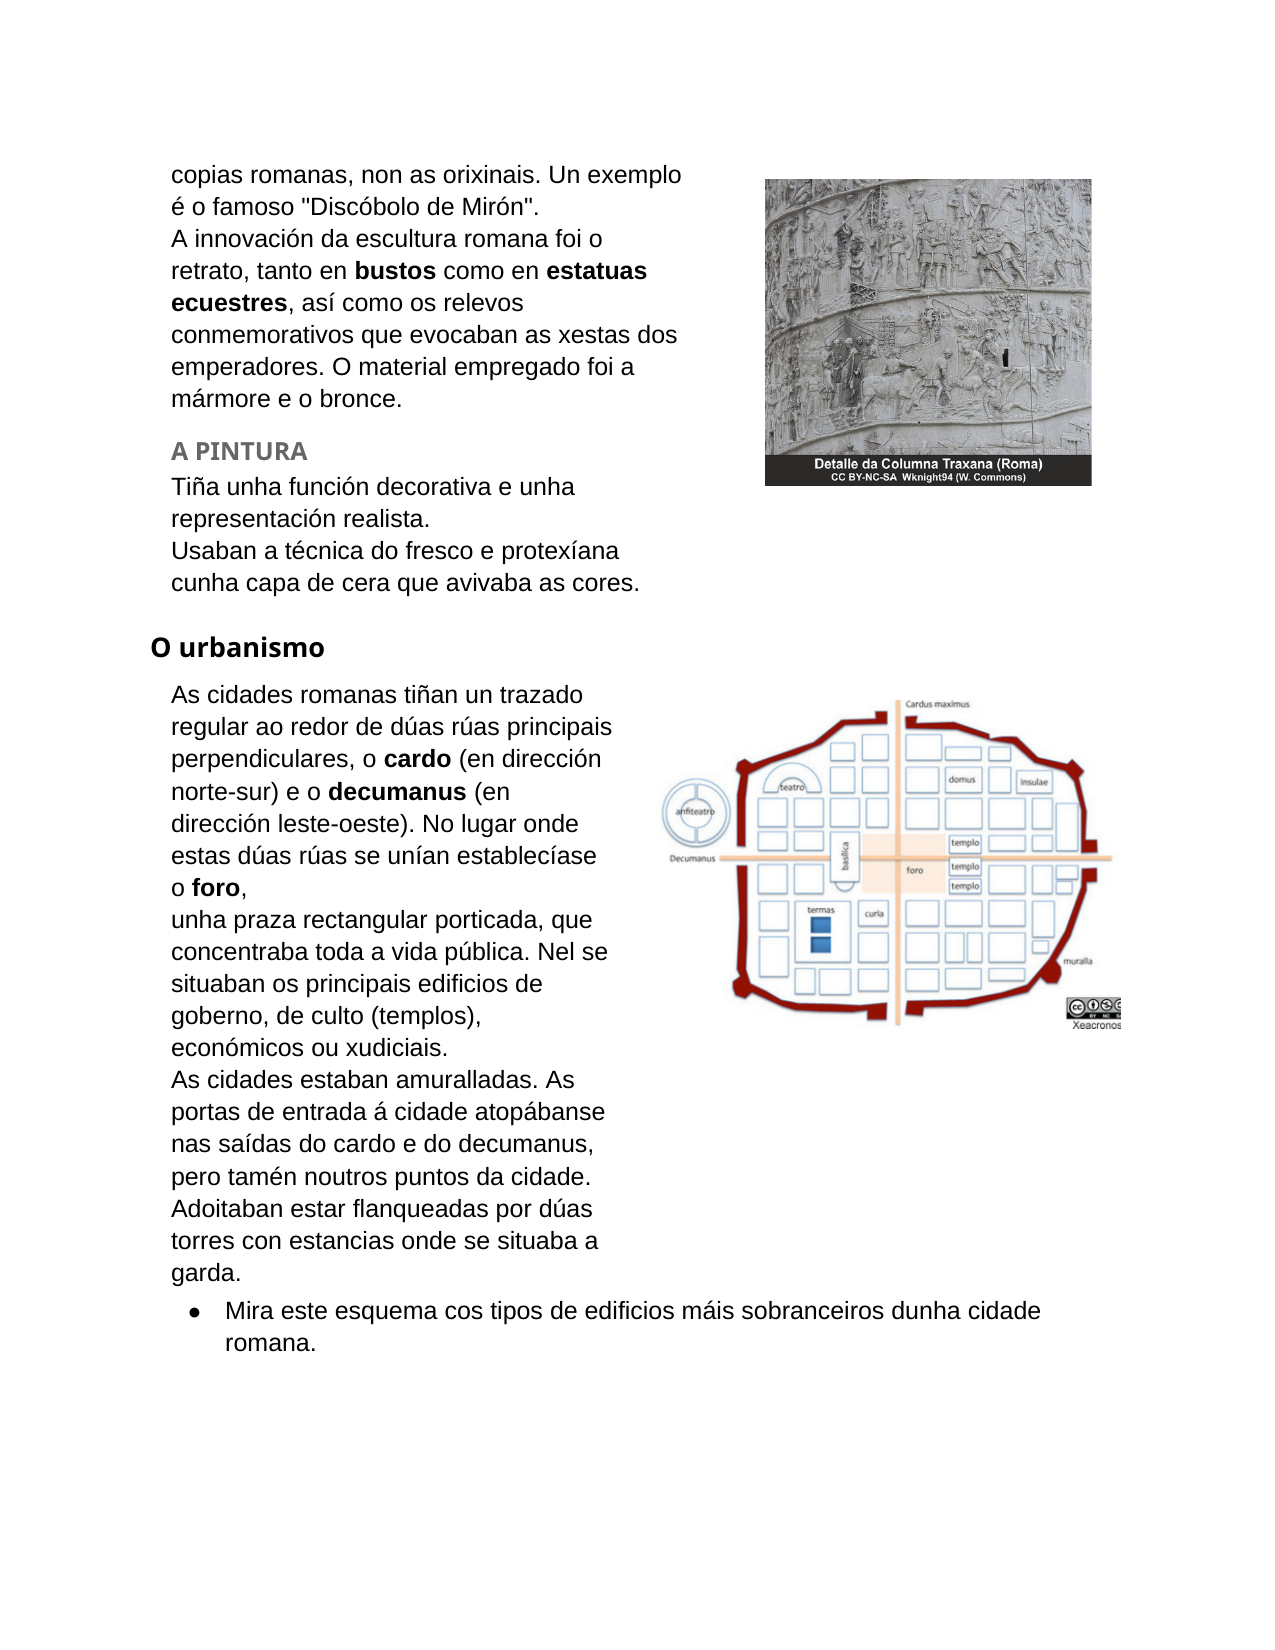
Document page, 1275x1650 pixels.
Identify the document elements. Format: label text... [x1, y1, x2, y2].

table_header copias romanas, non as orixinais. Un exemplo é o famoso "Discóbolo de Mirón". A innovación da escultura romana foi o retrato, tanto en bustos como en estatuas ecuestres, así como os relevos conmemorativos que evocaban as xestas dos emperadores. O material empregado foi a mármore e o bronce. A PINTURA Tiña unha función decorativa e unha representación realista. Usaban a técnica do fresco e protexíana cunha capa de cera que avivaba as cores. [160, 150, 698, 607]
list Mira este esquema cos tipos de edificios máis sobranceiros dunha cidade romana. [187, 1297, 1125, 1357]
table_header As cidades romanas tiñan un trazado regular ao redor de dúas rúas principais perpendiculares, o cardo (en dirección norte-sur) e o decumanus (en dirección leste-oeste). No lugar onde estas dúas rúas se unían establecíase o foro, unha praza rectangular porticada, que concentraba toda a vida pública. Nel se situaban os principais edificios de goberno, de culto (templos), económicos ou xudiciais. As cidades estaban amuralladas. As portas de entrada á cidade atopábanse nas saídas do cardo e do decumanus, pero tamén noutros puntos da cidade. Adoitaban estar flanqueadas por dúas torres con estancias onde se situaba a garda. [160, 671, 623, 1297]
picture [765, 179, 1092, 486]
table_header [624, 671, 1121, 1297]
picture [652, 700, 1121, 1029]
subtitle O urbanismo [150, 628, 1125, 665]
table_header [699, 150, 1121, 607]
